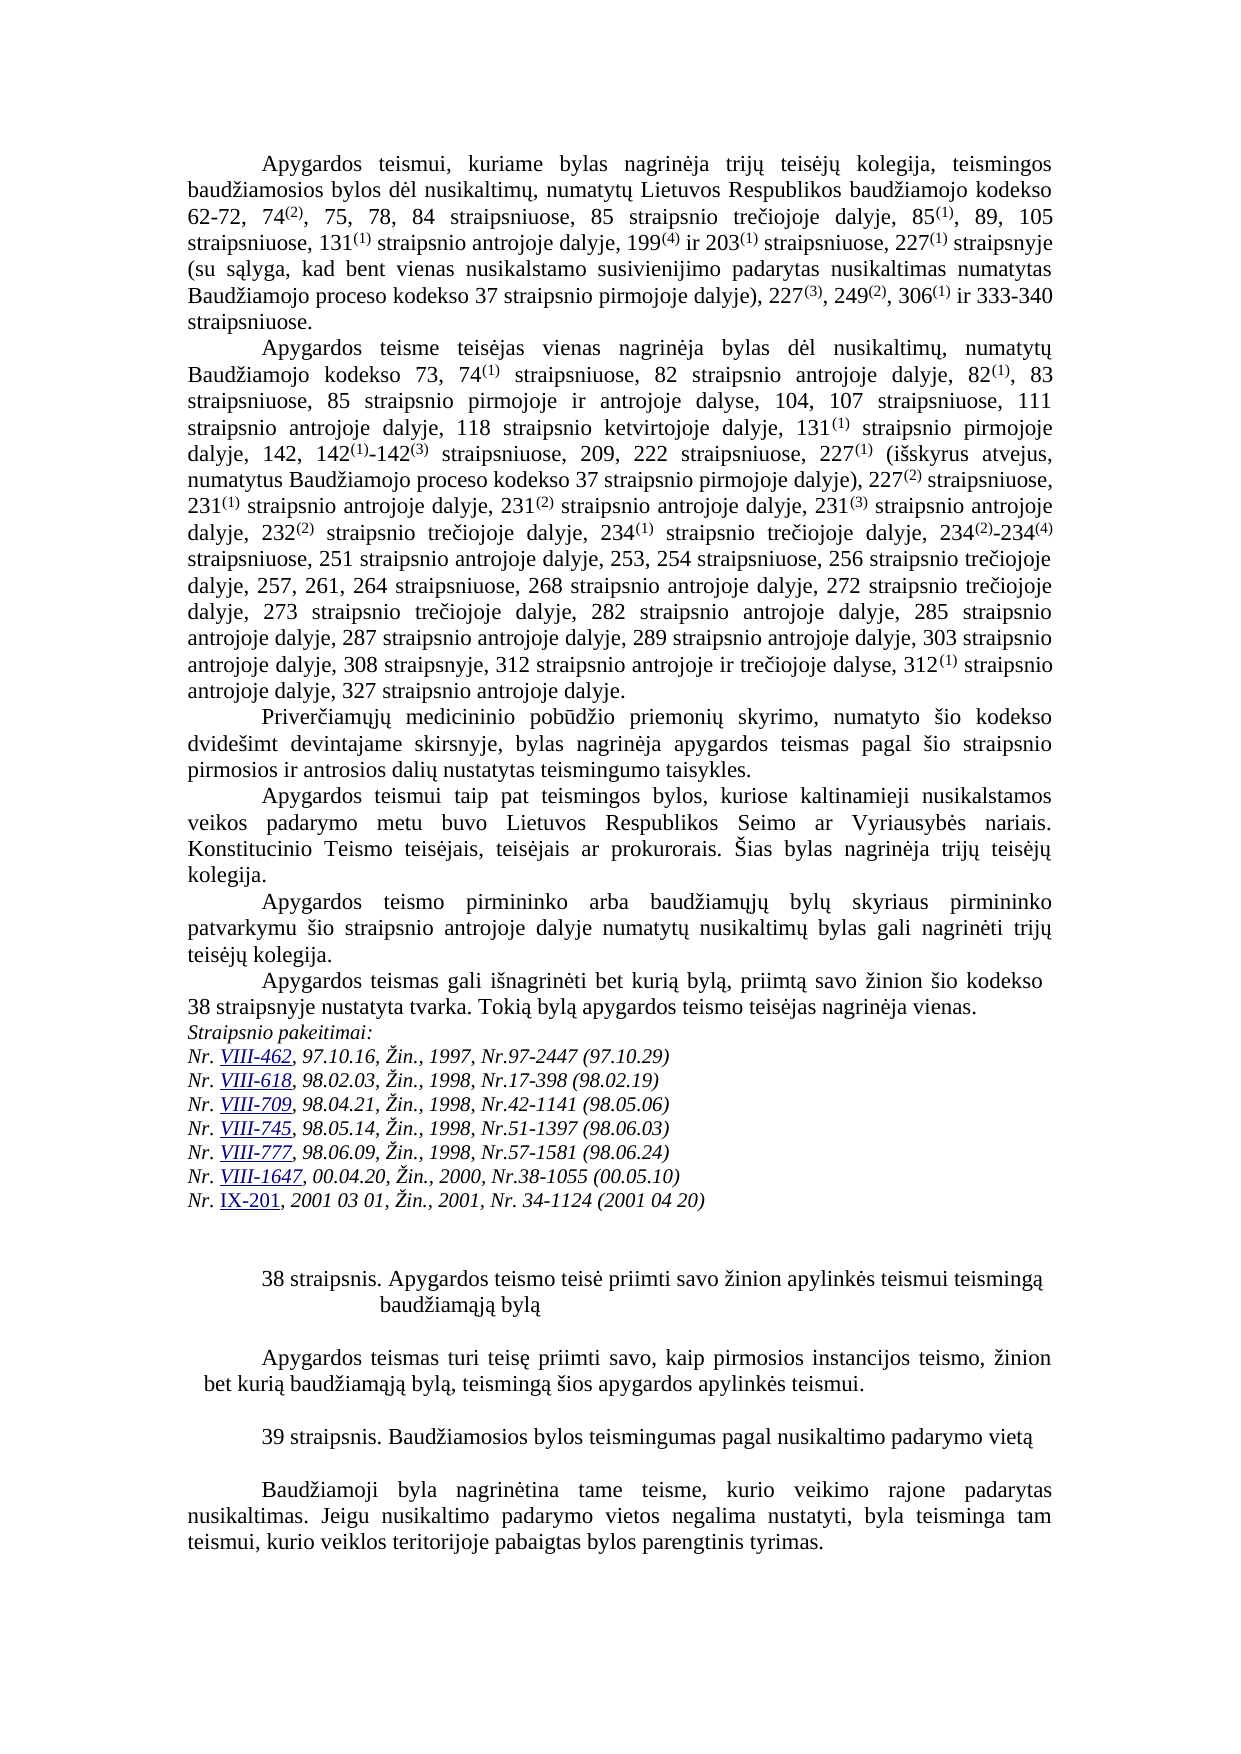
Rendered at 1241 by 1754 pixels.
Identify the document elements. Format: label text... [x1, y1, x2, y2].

text Nr. VIII-618, 98.02.03, Žin., 1998, Nr.17-398 (98.02.19) [187, 1068, 1053, 1092]
text baudžiamąją bylą [338, 1291, 1053, 1318]
text Apygardos teismui taip pat teismingos bylos, kuriose kaltinamieji nusikalstamos veikos padarymo metu buvo Lietuvos Respublikos Seimo ar Vyriausybės nariais. Konstitucinio Teismo teisėjais, teisėjais ar prokurorais. Šias bylas nagrinėja trijų teisėjų kolegija. [187, 782, 1053, 888]
text Priverčiamųjų medicininio pobūdžio priemonių skyrimo, numatyto šio kodekso dvidešimt devintajame skirsnyje, bylas nagrinėja apygardos teismas pagal šio straipsnio pirmosios ir antrosios dalių nustatytas teismingumo taisykles. [187, 703, 1053, 782]
text Apygardos teismas gali išnagrinėti bet kurią bylą, priimtą savo žinion šio kodekso 38 straipsnyje nustatyta tvarka. Tokią bylą apygardos teismo teisėjas nagrinėja vienas. [187, 967, 1053, 1020]
text Nr. VIII-462, 97.10.16, Žin., 1997, Nr.97-2447 (97.10.29) [187, 1044, 1053, 1068]
text Apygardos teismo pirmininko arba baudžiamųjų bylų skyriaus pirmininko patvarkymu šio straipsnio antrojoje dalyje numatytų nusikaltimų bylas gali nagrinėti trijų teisėjų kolegija. [187, 888, 1053, 967]
text Nr. VIII-745, 98.05.14, Žin., 1998, Nr.51-1397 (98.06.03) [187, 1116, 1053, 1140]
text Apygardos teismas turi teisę priimti savo, kaip pirmosios instancijos teismo, žinion bet kurią baudžiamąją bylą, teismingą šios apygardos apylinkės teismui. [203, 1344, 1053, 1397]
text Baudžiamoji byla nagrinėtina tame teisme, kurio veikimo rajone padarytas nusikaltimas. Jeigu nusikaltimo padarymo vietos negalima nustatyti, byla teisminga tam teismui, kurio veiklos teritorijoje pabaigtas bylos parengtinis tyrimas. [187, 1476, 1053, 1555]
text Nr. VIII-1647, 00.04.20, Žin., 2000, Nr.38-1055 (00.05.10) [187, 1164, 1053, 1188]
text 38 straipsnis. Apygardos teismo teisė priimti savo žinion apylinkės teismui teismingą [261, 1265, 1053, 1291]
text Nr. VIII-709, 98.04.21, Žin., 1998, Nr.42-1141 (98.05.06) [187, 1092, 1053, 1116]
text Nr. IX-201, 2001 03 01, Žin., 2001, Nr. 34-1124 (2001 04 20) [187, 1188, 1053, 1212]
text Straipsnio pakeitimai: [187, 1020, 1053, 1044]
text Apygardos teisme teisėjas vienas nagrinėja bylas dėl nusikaltimų, numatytų Baudžiamojo kodekso 73, 74(1) straipsniuose, 82 straipsnio antrojoje dalyje, 82(1), 83 straipsniuose, 85 straipsnio pirmojoje ir antrojoje dalyse, 104, 107 straipsniuose, 111 straipsnio antrojoje dalyje, 118 straipsnio ketvirtojoje dalyje, 131(1) straipsnio pirmojoje dalyje, 142, 142(1)-142(3) straipsniuose, 209, 222 straipsniuose, 227(1) (išskyrus atvejus, numatytus Baudžiamojo proceso kodekso 37 straipsnio pirmojoje dalyje), 227(2) straipsniuose, 231(1) straipsnio antrojoje dalyje, 231(2) straipsnio antrojoje dalyje, 231(3) straipsnio antrojoje dalyje, 232(2) straipsnio trečiojoje dalyje, 234(1) straipsnio trečiojoje dalyje, 234(2)-234(4) straipsniuose, 251 straipsnio antrojoje dalyje, 253, 254 straipsniuose, 256 straipsnio trečiojoje dalyje, 257, 261, 264 straipsniuose, 268 straipsnio antrojoje dalyje, 272 straipsnio trečiojoje dalyje, 273 straipsnio trečiojoje dalyje, 282 straipsnio antrojoje dalyje, 285 straipsnio antrojoje dalyje, 287 straipsnio antrojoje dalyje, 289 straipsnio antrojoje dalyje, 303 straipsnio antrojoje dalyje, 308 straipsnyje, 312 straipsnio antrojoje ir trečiojoje dalyse, 312(1) straipsnio antrojoje dalyje, 327 straipsnio antrojoje dalyje. [187, 334, 1053, 703]
text Nr. VIII-777, 98.06.09, Žin., 1998, Nr.57-1581 (98.06.24) [187, 1140, 1053, 1164]
text Apygardos teismui, kuriame bylas nagrinėja trijų teisėjų kolegija, teismingos baudžiamosios bylos dėl nusikaltimų, numatytų Lietuvos Respublikos baudžiamojo kodekso 62-72, 74(2), 75, 78, 84 straipsniuose, 85 straipsnio trečiojoje dalyje, 85(1), 89, 105 straipsniuose, 131(1) straipsnio antrojoje dalyje, 199(4) ir 203(1) straipsniuose, 227(1) straipsnyje (su sąlyga, kad bent vienas nusikalstamo susivienijimo padarytas nusikaltimas numatytas Baudžiamojo proceso kodekso 37 straipsnio pirmojoje dalyje), 227(3), 249(2), 306(1) ir 333-340 straipsniuose. [187, 150, 1053, 334]
text 39 straipsnis. Baudžiamosios bylos teismingumas pagal nusikaltimo padarymo vietą [261, 1423, 1053, 1449]
